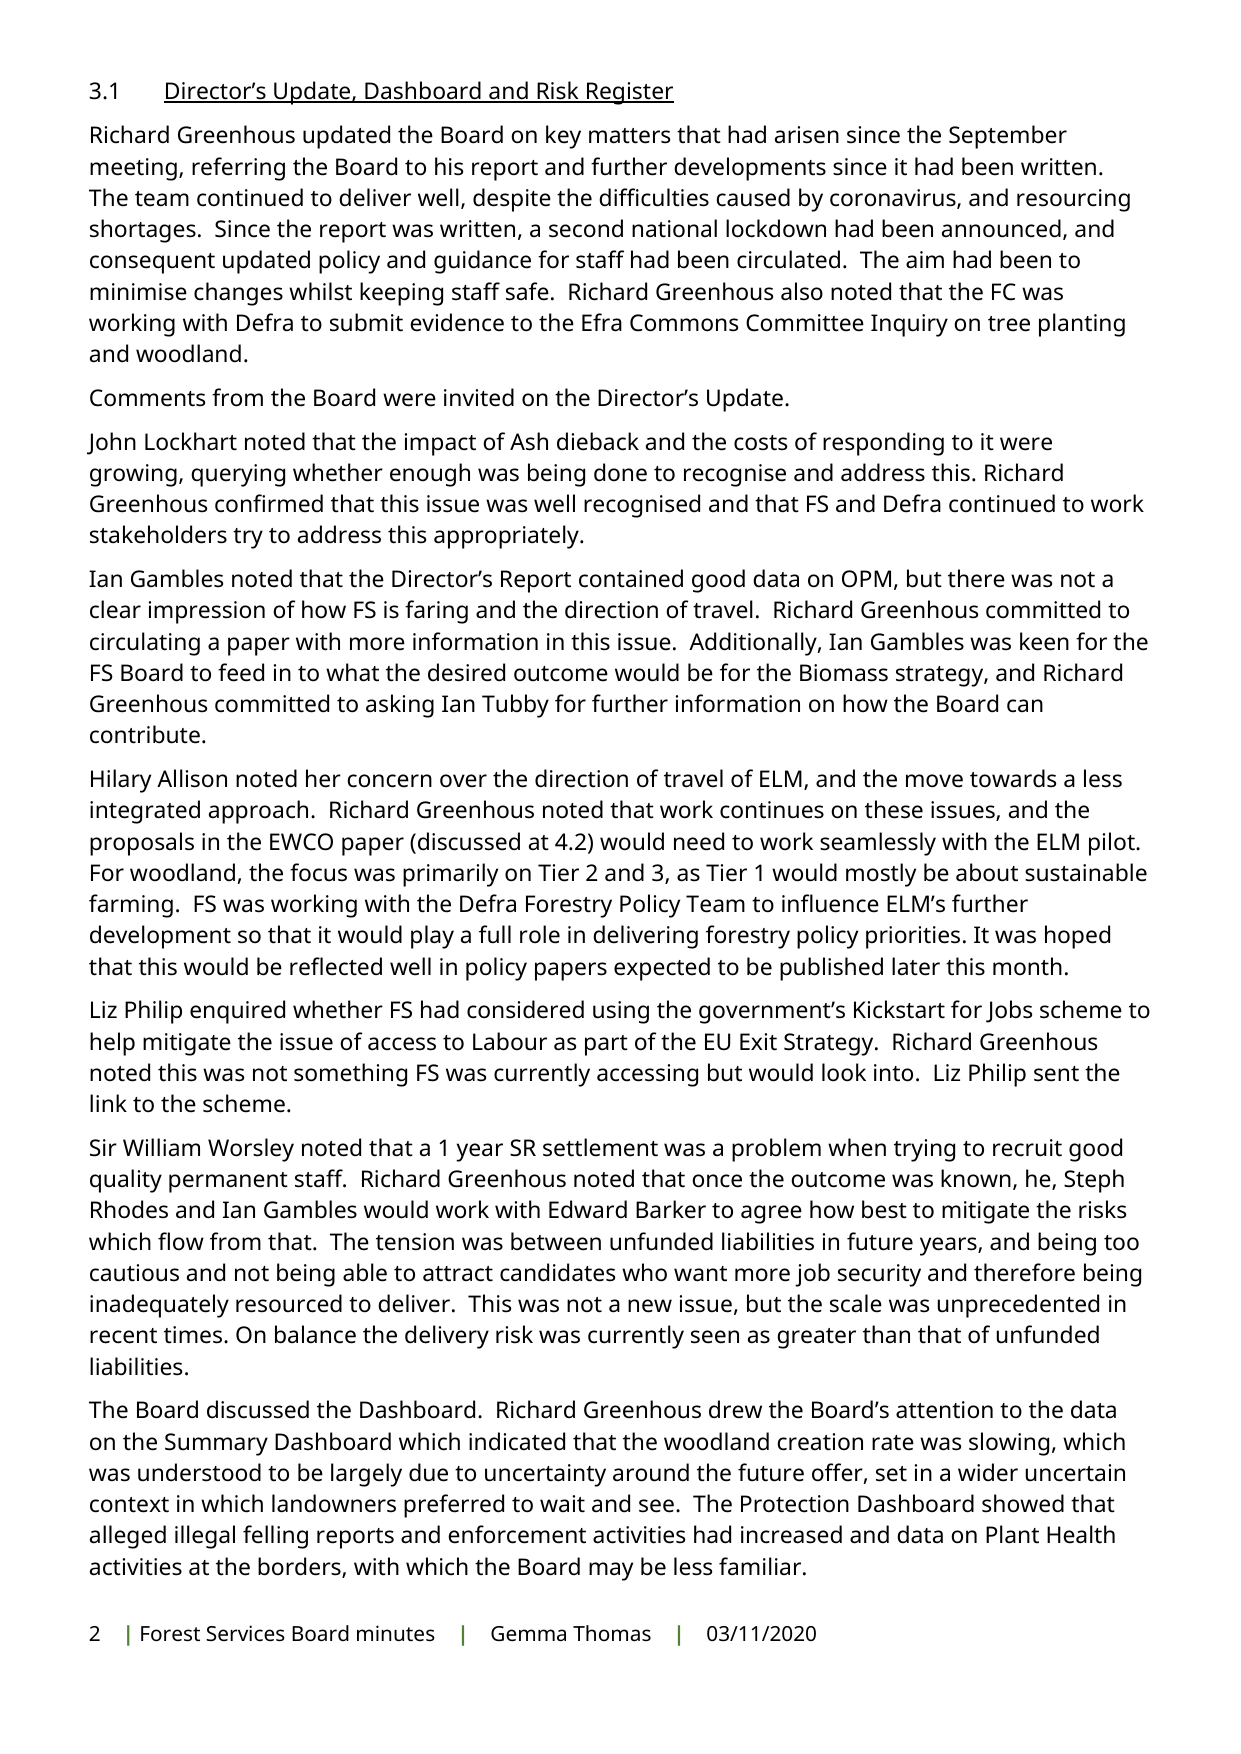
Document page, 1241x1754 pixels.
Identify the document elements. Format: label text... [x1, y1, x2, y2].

text 3.1 Director’s Update, Dashboard and Risk Register [89, 75, 1152, 106]
text John Lockhart noted that the impact of Ash dieback and the costs of responding to it were growing, querying whether enough was being done to recognise and address this. Richard Greenhous confirmed that this issue was well recognised and that FS and Defra continued to work stakeholders try to address this appropriately. [89, 425, 1152, 550]
text Comments from the Board were invited on the Director’s Update. [89, 381, 1152, 412]
text Richard Greenhous updated the Board on key matters that had arisen since the September meeting, referring the Board to his report and further developments since it had been written. The team continued to deliver well, despite the difficulties caused by coronavirus, and resourcing shortages. Since the report was written, a second national lockdown had been announced, and consequent updated policy and guidance for staff had been circulated. The aim had been to minimise changes whilst keeping staff safe. Richard Greenhous also noted that the FC was working with Defra to submit evidence to the Efra Commons Committee Inquiry on tree planting and woodland. [89, 119, 1152, 369]
text Ian Gambles noted that the Director’s Report contained good data on OPM, but there was not a clear impression of how FS is faring and the direction of travel. Richard Greenhous committed to circulating a paper with more information in this issue. Additionally, Ian Gambles was keen for the FS Board to feed in to what the desired outcome would be for the Biomass strategy, and Richard Greenhous committed to asking Ian Tubby for further information on how the Board can contribute. [89, 562, 1152, 750]
text Liz Philip enquired whether FS had considered using the government’s Kickstart for Jobs scheme to help mitigate the issue of access to Labour as part of the EU Exit Strategy. Richard Greenhous noted this was not something FS was currently accessing but would look into. Liz Philip sent the link to the scheme. [89, 994, 1152, 1119]
text The Board discussed the Dashboard. Richard Greenhous drew the Board’s attention to the data on the Summary Dashboard which indicated that the woodland creation rate was slowing, which was understood to be largely due to uncertainty around the future offer, set in a wider uncertain context in which landowners preferred to wait and see. The Protection Dashboard showed that alleged illegal felling reports and enforcement activities had increased and data on Plant Health activities at the borders, with which the Board may be less familiar. [89, 1394, 1152, 1581]
text Hilary Allison noted her concern over the direction of travel of ELM, and the move towards a less integrated approach. Richard Greenhous noted that work continues on these issues, and the proposals in the EWCO paper (discussed at 4.2) would need to work seamlessly with the ELM pilot. For woodland, the focus was primarily on Tier 2 and 3, as Tier 1 would mostly be about sustainable farming. FS was working with the Defra Forestry Policy Team to influence ELM’s further development so that it would play a full role in delivering forestry policy priorities. It was hoped that this would be reflected well in policy papers expected to be published later this month. [89, 762, 1152, 981]
text Sir William Worsley noted that a 1 year SR settlement was a problem when trying to recruit good quality permanent staff. Richard Greenhous noted that once the outcome was known, he, Steph Rhodes and Ian Gambles would work with Edward Barker to agree how best to mitigate the risks which flow from that. The tension was between unfunded liabilities in future years, and being too cautious and not being able to attract candidates who want more job security and therefore being inadequately resourced to deliver. This was not a new issue, but the scale was unprecedented in recent times. On balance the delivery risk was currently seen as greater than that of unfunded liabilities. [89, 1131, 1152, 1381]
